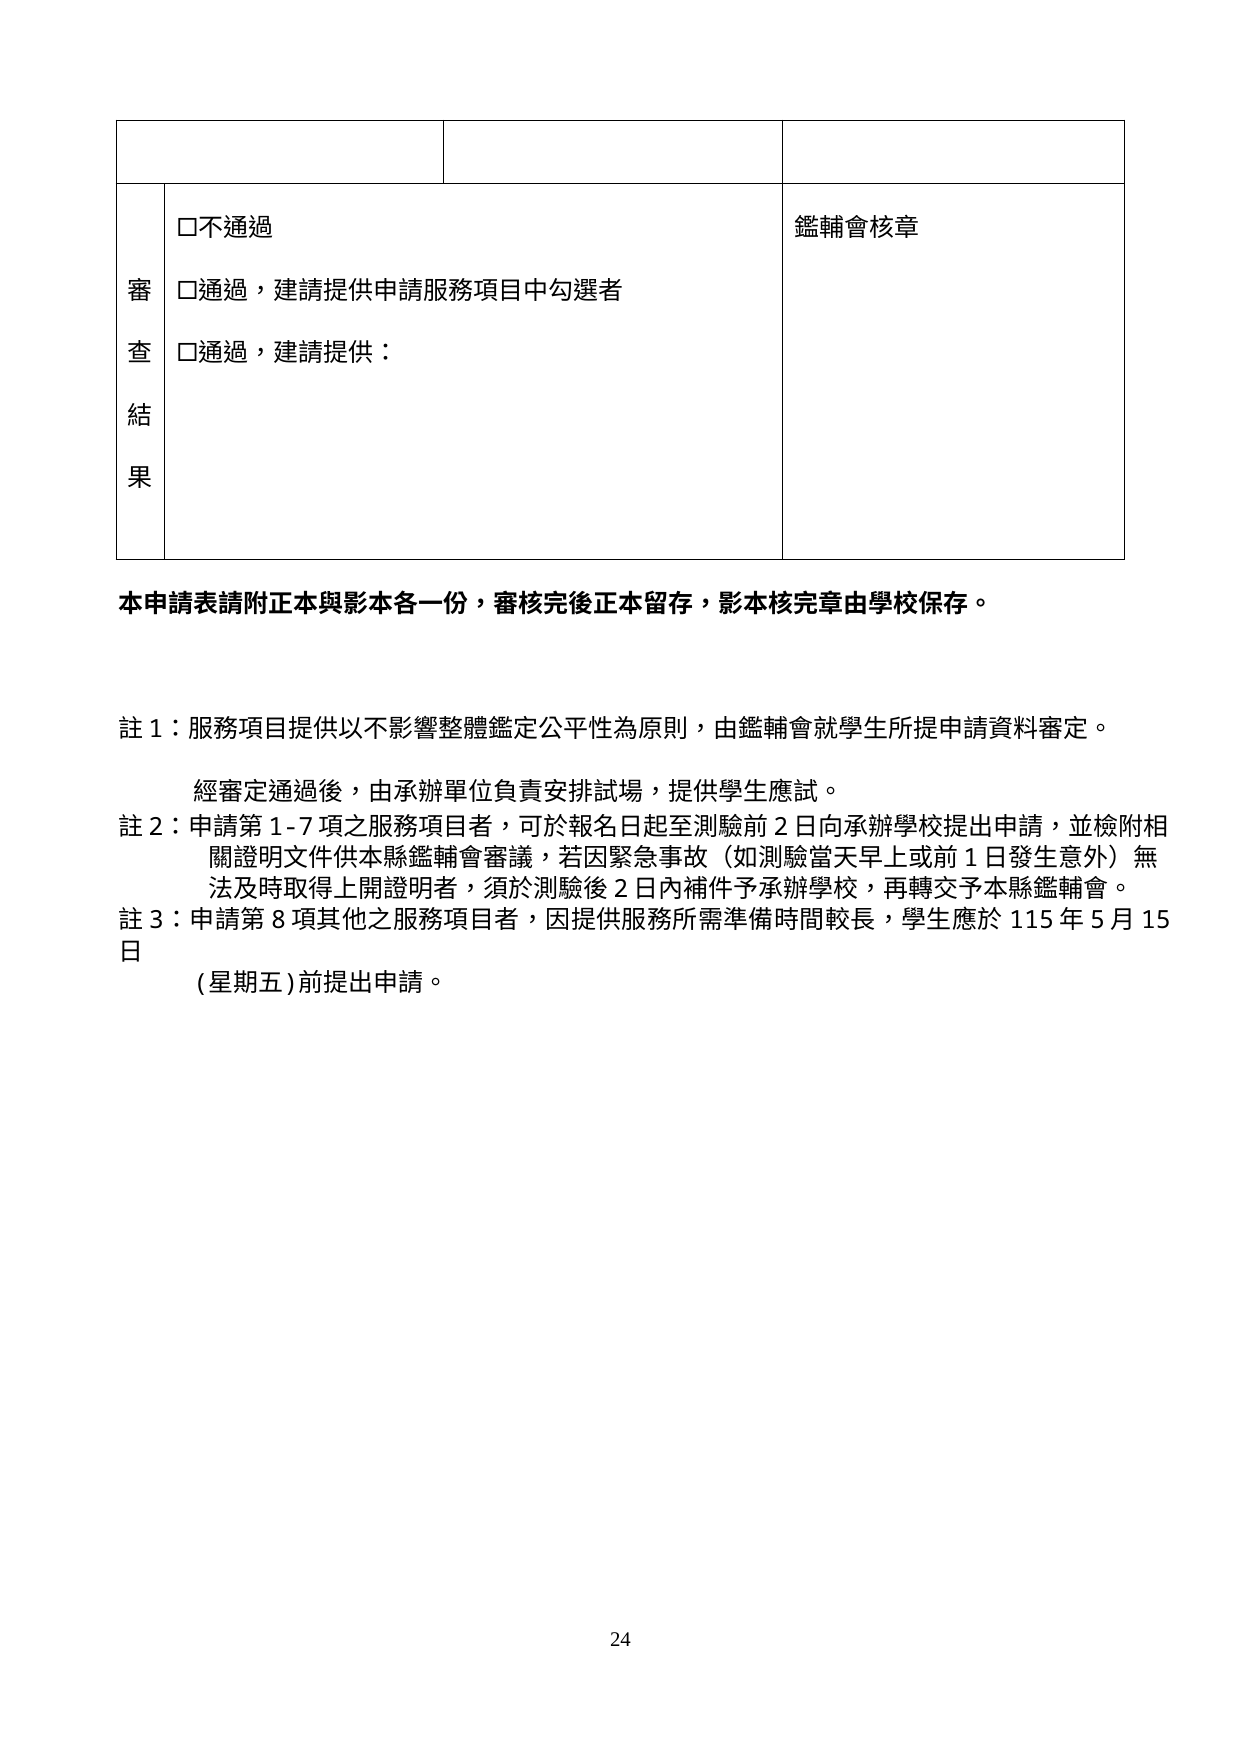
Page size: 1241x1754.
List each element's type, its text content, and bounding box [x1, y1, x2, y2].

text 註2：申請第1-7項之服務項目者，可於報名日起至測驗前2日向承辦學校提出申請，並檢附相 [118, 810, 1171, 841]
table_header [117, 121, 443, 183]
table_cell 審查結果 [117, 184, 164, 559]
table_header [444, 121, 782, 183]
text 註3：申請第8項其他之服務項目者，因提供服務所需準備時間較長，學生應於115年5月15日 [118, 904, 1171, 966]
table_cell 不通過 通過，建請提供申請服務項目中勾選者 通過，建請提供： [165, 184, 782, 559]
text 關證明文件供本縣鑑輔會審議，若因緊急事故（如測驗當天早上或前1日發生意外）無 [118, 841, 1171, 873]
text (星期五)前提出申請。 [118, 966, 1171, 998]
text 註1：服務項目提供以不影響整體鑑定公平性為原則，由鑑輔會就學生所提申請資料審定。經審定通過後，由承辦單位負責安排試場，提供學生應試。 [118, 685, 1122, 810]
table_cell 鑑輔會核章 [783, 184, 1124, 559]
text 法及時取得上開證明者，須於測驗後2日內補件予承辦學校，再轉交予本縣鑑輔會。 [118, 873, 1171, 904]
text 本申請表請附正本與影本各一份，審核完後正本留存，影本核完章由學校保存。 [118, 560, 1122, 623]
table_header [783, 121, 1124, 183]
